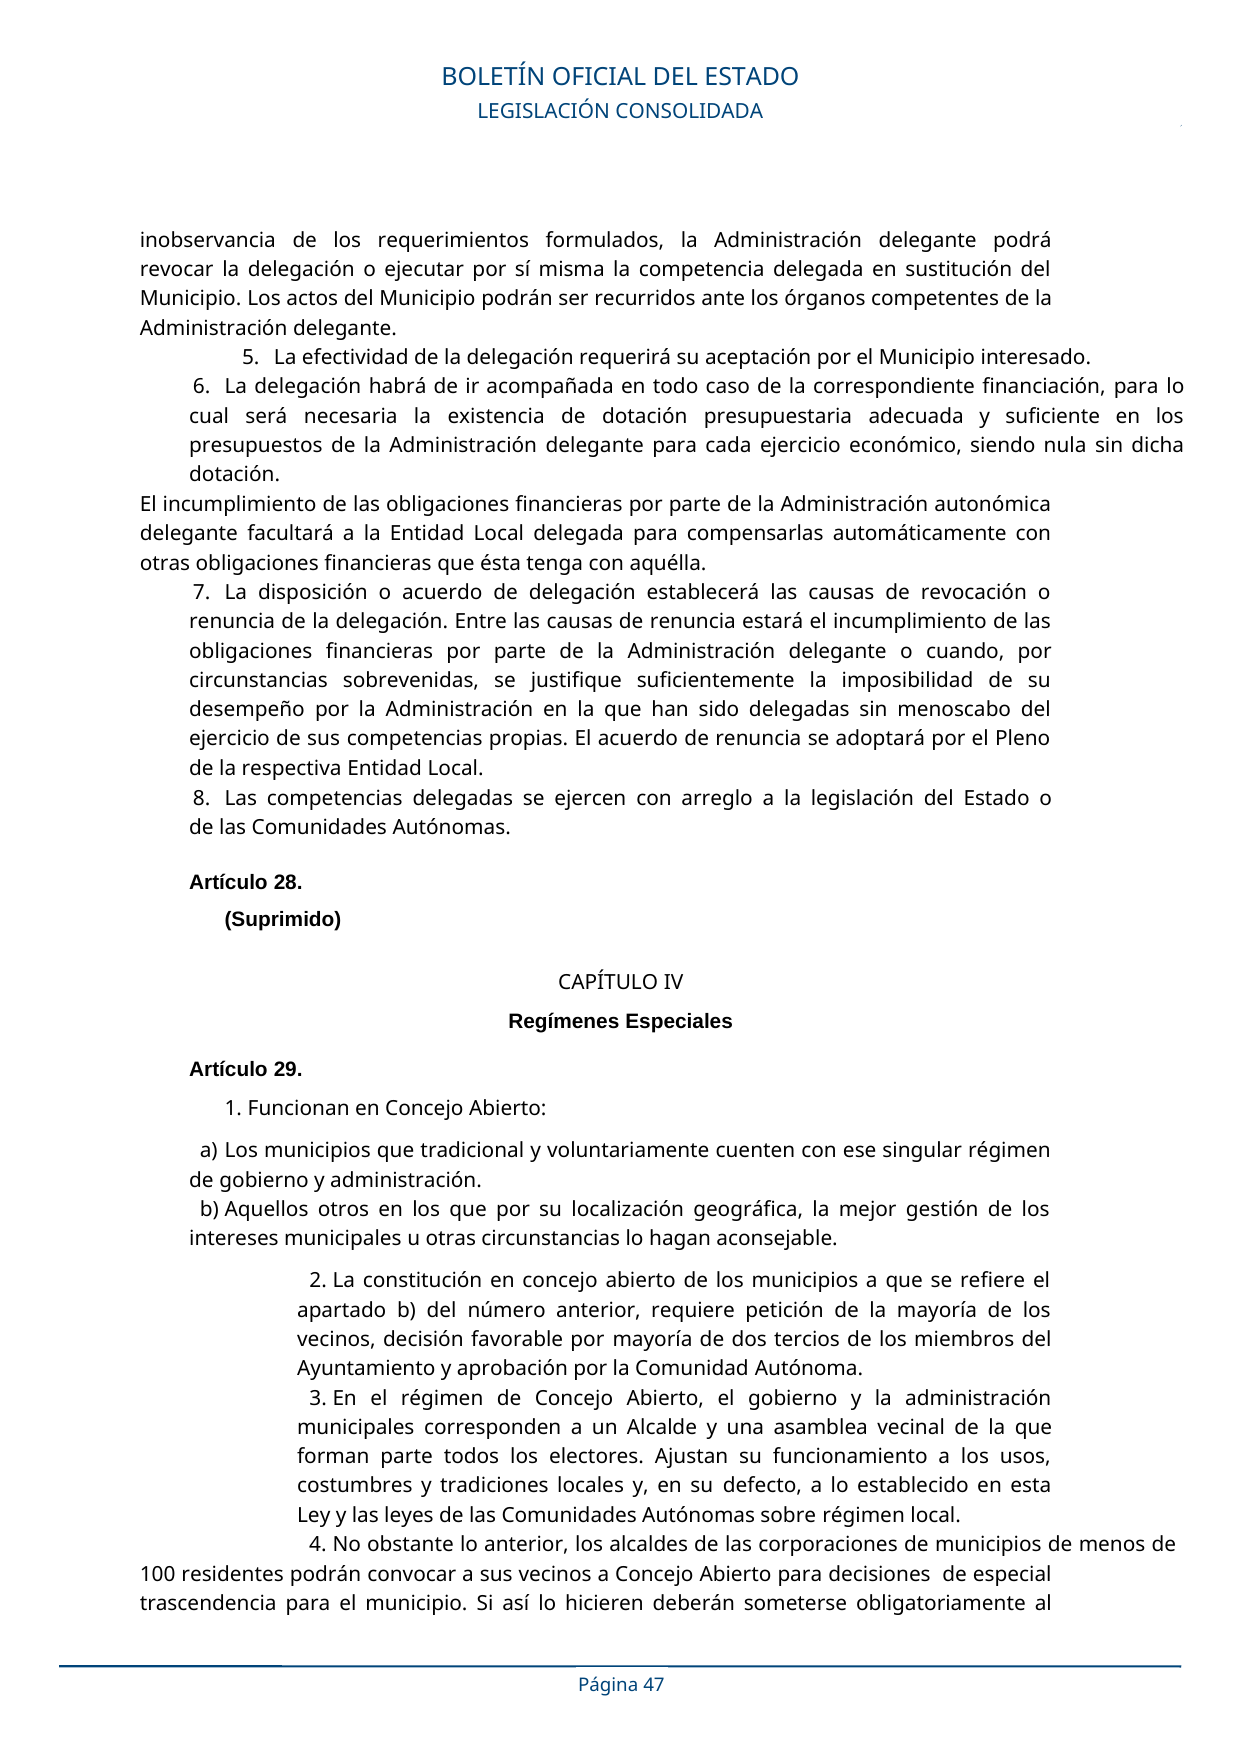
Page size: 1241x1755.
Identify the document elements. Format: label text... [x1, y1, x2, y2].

text (Suprimido) [224, 907, 1184, 931]
text Artículo 29. [189, 1057, 1184, 1081]
text El incumplimiento de las obligaciones financieras por parte de la Administración autonómica delegante facultará a la Entidad Local delegada para compensarlas automáticamente con otras obligaciones financieras que ésta tenga con aquélla. [139, 489, 1052, 576]
list Aquellos otros en los que por su localización geográfica, la mejor gestión de los intereses municipales u otras circunstancias lo hagan aconsejable. [164, 1194, 1052, 1252]
text inobservancia de los requerimientos formulados, la Administración delegante podrá revocar la delegación o ejecutar por sí misma la competencia delegada en sustitución del Municipio. Los actos del Municipio podrán ser recurridos ante los órganos competentes de la Administración delegante. [139, 225, 1052, 341]
text CAPÍTULO IV [397, 967, 843, 996]
list Los municipios que tradicional y voluntariamente cuenten con ese singular régimen de gobierno y administración. [164, 1136, 1052, 1193]
text 100 residentes podrán convocar a sus vecinos a Concejo Abierto para decisiones de especial trascendencia para el municipio. Si así lo hicieren deberán someterse obligatoriamente al [139, 1559, 1052, 1617]
list En el régimen de Concejo Abierto, el gobierno y la administración municipales corresponden a un Alcalde y una asamblea vecinal de la que forman parte todos los electores. Ajustan su funcionamiento a los usos, costumbres y tradiciones locales y, en su defecto, a lo establecido en esta Ley y las leyes de las Comunidades Autónomas sobre régimen local. [274, 1383, 1052, 1528]
list La constitución en concejo abierto de los municipios a que se refiere el apartado b) del número anterior, requiere petición de la mayoría de los vecinos, decisión favorable por mayoría de dos tercios de los miembros del Ayuntamiento y aprobación por la Comunidad Autónoma. [274, 1265, 1052, 1382]
list Las competencias delegadas se ejercen con arreglo a la legislación del Estado o de las Comunidades Autónomas. [157, 783, 1052, 840]
list La efectividad de la delegación requerirá su aceptación por el Municipio interesado. [242, 342, 1184, 371]
list Funcionan en Concejo Abierto: [224, 1093, 1184, 1122]
list La delegación habrá de ir acompañada en todo caso de la correspondiente financiación, para lo cual será necesaria la existencia de dotación presupuestaria adecuada y suficiente en los presupuestos de la Administración delegante para cada ejercicio económico, siendo nula sin dicha dotación. [157, 372, 1184, 488]
subtitle Regímenes Especiales [397, 1009, 843, 1033]
list La disposición o acuerdo de delegación establecerá las causas de revocación o renuncia de la delegación. Entre las causas de renuncia estará el incumplimiento de las obligaciones financieras por parte de la Administración delegante o cuando, por circunstancias sobrevenidas, se justifique suficientemente la imposibilidad de su desempeño por la Administración en la que han sido delegadas sin menoscabo del ejercicio de sus competencias propias. El acuerdo de renuncia se adoptará por el Pleno de la respectiva Entidad Local. [157, 577, 1052, 781]
list No obstante lo anterior, los alcaldes de las corporaciones de municipios de menos de [309, 1529, 1184, 1558]
subtitle Artículo 28. [189, 870, 1184, 894]
